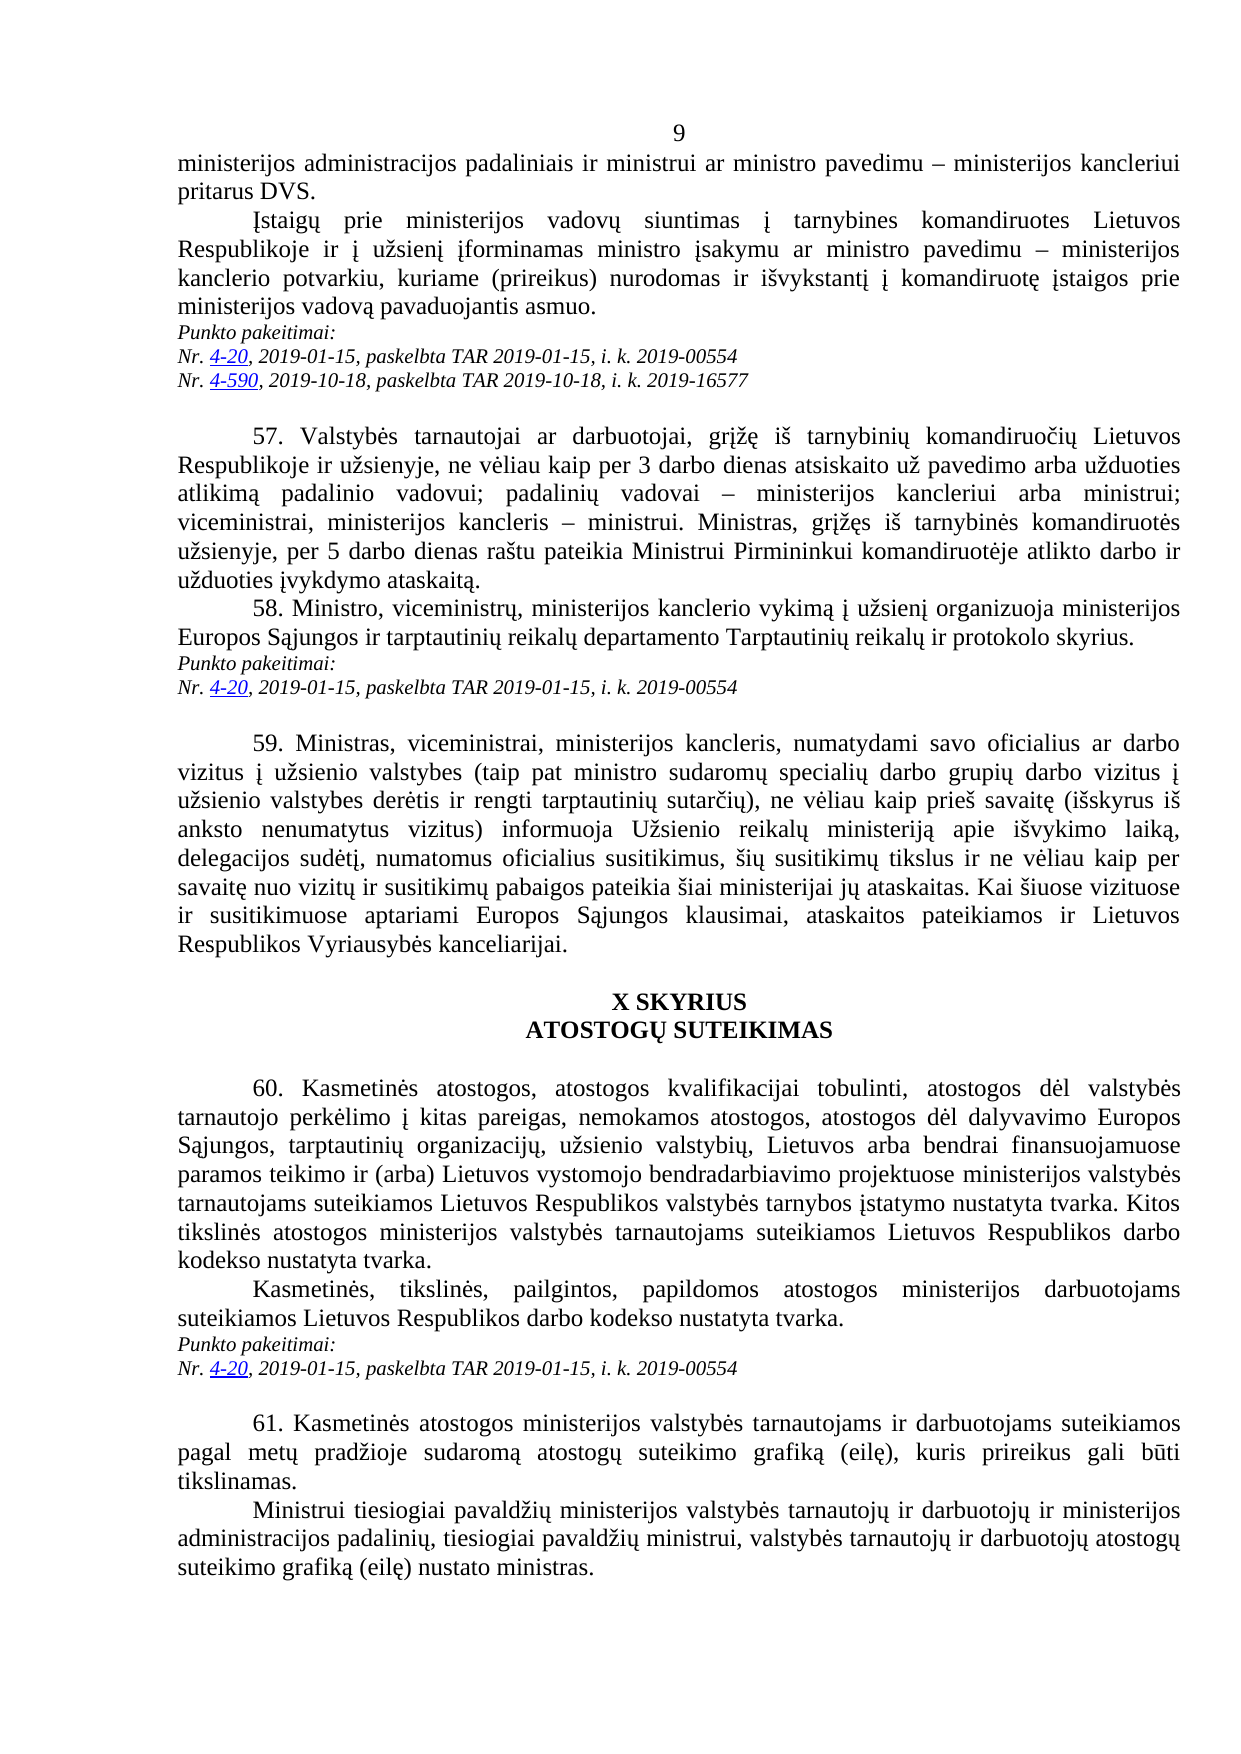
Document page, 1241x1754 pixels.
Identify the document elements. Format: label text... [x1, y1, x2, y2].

text 57. Valstybės tarnautojai ar darbuotojai, grįžę iš tarnybinių komandiruočių Lietuvos Respublikoje ir užsienyje, ne vėliau kaip per 3 darbo dienas atsiskaito už pavedimo arba užduoties atlikimą padalinio vadovui; padalinių vadovai – ministerijos kancleriui arba ministrui; viceministrai, ministerijos kancleris – ministrui. Ministras, grįžęs iš tarnybinės komandiruotės užsienyje, per 5 darbo dienas raštu pateikia Ministrui Pirmininkui komandiruotėje atlikto darbo ir užduoties įvykdymo ataskaitą. [177, 421, 1181, 593]
text Nr. 4-20, 2019-01-15, paskelbta TAR 2019-01-15, i. k. 2019-00554 [177, 1356, 1181, 1380]
text ATOSTOGŲ SUTEIKIMAS [177, 1015, 1181, 1044]
text Punkto pakeitimai: [177, 1332, 1181, 1356]
text 59. Ministras, viceministrai, ministerijos kancleris, numatydami savo oficialius ar darbo vizitus į užsienio valstybes (taip pat ministro sudaromų specialių darbo grupių darbo vizitus į užsienio valstybes derėtis ir rengti tarptautinių sutarčių), ne vėliau kaip prieš savaitę (išskyrus iš anksto nenumatytus vizitus) informuoja Užsienio reikalų ministeriją apie išvykimo laiką, delegacijos sudėtį, numatomus oficialius susitikimus, šių susitikimų tikslus ir ne vėliau kaip per savaitę nuo vizitų ir susitikimų pabaigos pateikia šiai ministerijai jų ataskaitas. Kai šiuose vizituose ir susitikimuose aptariami Europos Sąjungos klausimai, ataskaitos pateikiamos ir Lietuvos Respublikos Vyriausybės kanceliarijai. [177, 728, 1181, 958]
text Nr. 4-20, 2019-01-15, paskelbta TAR 2019-01-15, i. k. 2019-00554 [177, 675, 1181, 699]
text Punkto pakeitimai: [177, 320, 1181, 344]
text ministerijos administracijos padaliniais ir ministrui ar ministro pavedimu – ministerijos kancleriui pritarus DVS. [177, 148, 1181, 205]
text X SKYRIUS [177, 987, 1181, 1015]
text Nr. 4-590, 2019-10-18, paskelbta TAR 2019-10-18, i. k. 2019-16577 [177, 368, 1181, 392]
text 58. Ministro, viceministrų, ministerijos kanclerio vykimą į užsienį organizuoja ministerijos Europos Sąjungos ir tarptautinių reikalų departamento Tarptautinių reikalų ir protokolo skyrius. [177, 593, 1181, 651]
text Įstaigų prie ministerijos vadovų siuntimas į tarnybines komandiruotes Lietuvos Respublikoje ir į užsienį įforminamas ministro įsakymu ar ministro pavedimu – ministerijos kanclerio potvarkiu, kuriame (prireikus) nurodomas ir išvykstantį į komandiruotę įstaigos prie ministerijos vadovą pavaduojantis asmuo. [177, 205, 1181, 320]
text Kasmetinės, tikslinės, pailgintos, papildomos atostogos ministerijos darbuotojams suteikiamos Lietuvos Respublikos darbo kodekso nustatyta tvarka. [177, 1274, 1181, 1332]
text 61. Kasmetinės atostogos ministerijos valstybės tarnautojams ir darbuotojams suteikiamos pagal metų pradžioje sudaromą atostogų suteikimo grafiką (eilę), kuris prireikus gali būti tikslinamas. [177, 1408, 1181, 1495]
text 60. Kasmetinės atostogos, atostogos kvalifikacijai tobulinti, atostogos dėl valstybės tarnautojo perkėlimo į kitas pareigas, nemokamos atostogos, atostogos dėl dalyvavimo Europos Sąjungos, tarptautinių organizacijų, užsienio valstybių, Lietuvos arba bendrai finansuojamuose paramos teikimo ir (arba) Lietuvos vystomojo bendradarbiavimo projektuose ministerijos valstybės tarnautojams suteikiamos Lietuvos Respublikos valstybės tarnybos įstatymo nustatyta tvarka. Kitos tikslinės atostogos ministerijos valstybės tarnautojams suteikiamos Lietuvos Respublikos darbo kodekso nustatyta tvarka. [177, 1073, 1181, 1274]
text Ministrui tiesiogiai pavaldžių ministerijos valstybės tarnautojų ir darbuotojų ir ministerijos administracijos padalinių, tiesiogiai pavaldžių ministrui, valstybės tarnautojų ir darbuotojų atostogų suteikimo grafiką (eilę) nustato ministras. [177, 1495, 1181, 1581]
text Punkto pakeitimai: [177, 651, 1181, 675]
text Nr. 4-20, 2019-01-15, paskelbta TAR 2019-01-15, i. k. 2019-00554 [177, 344, 1181, 368]
